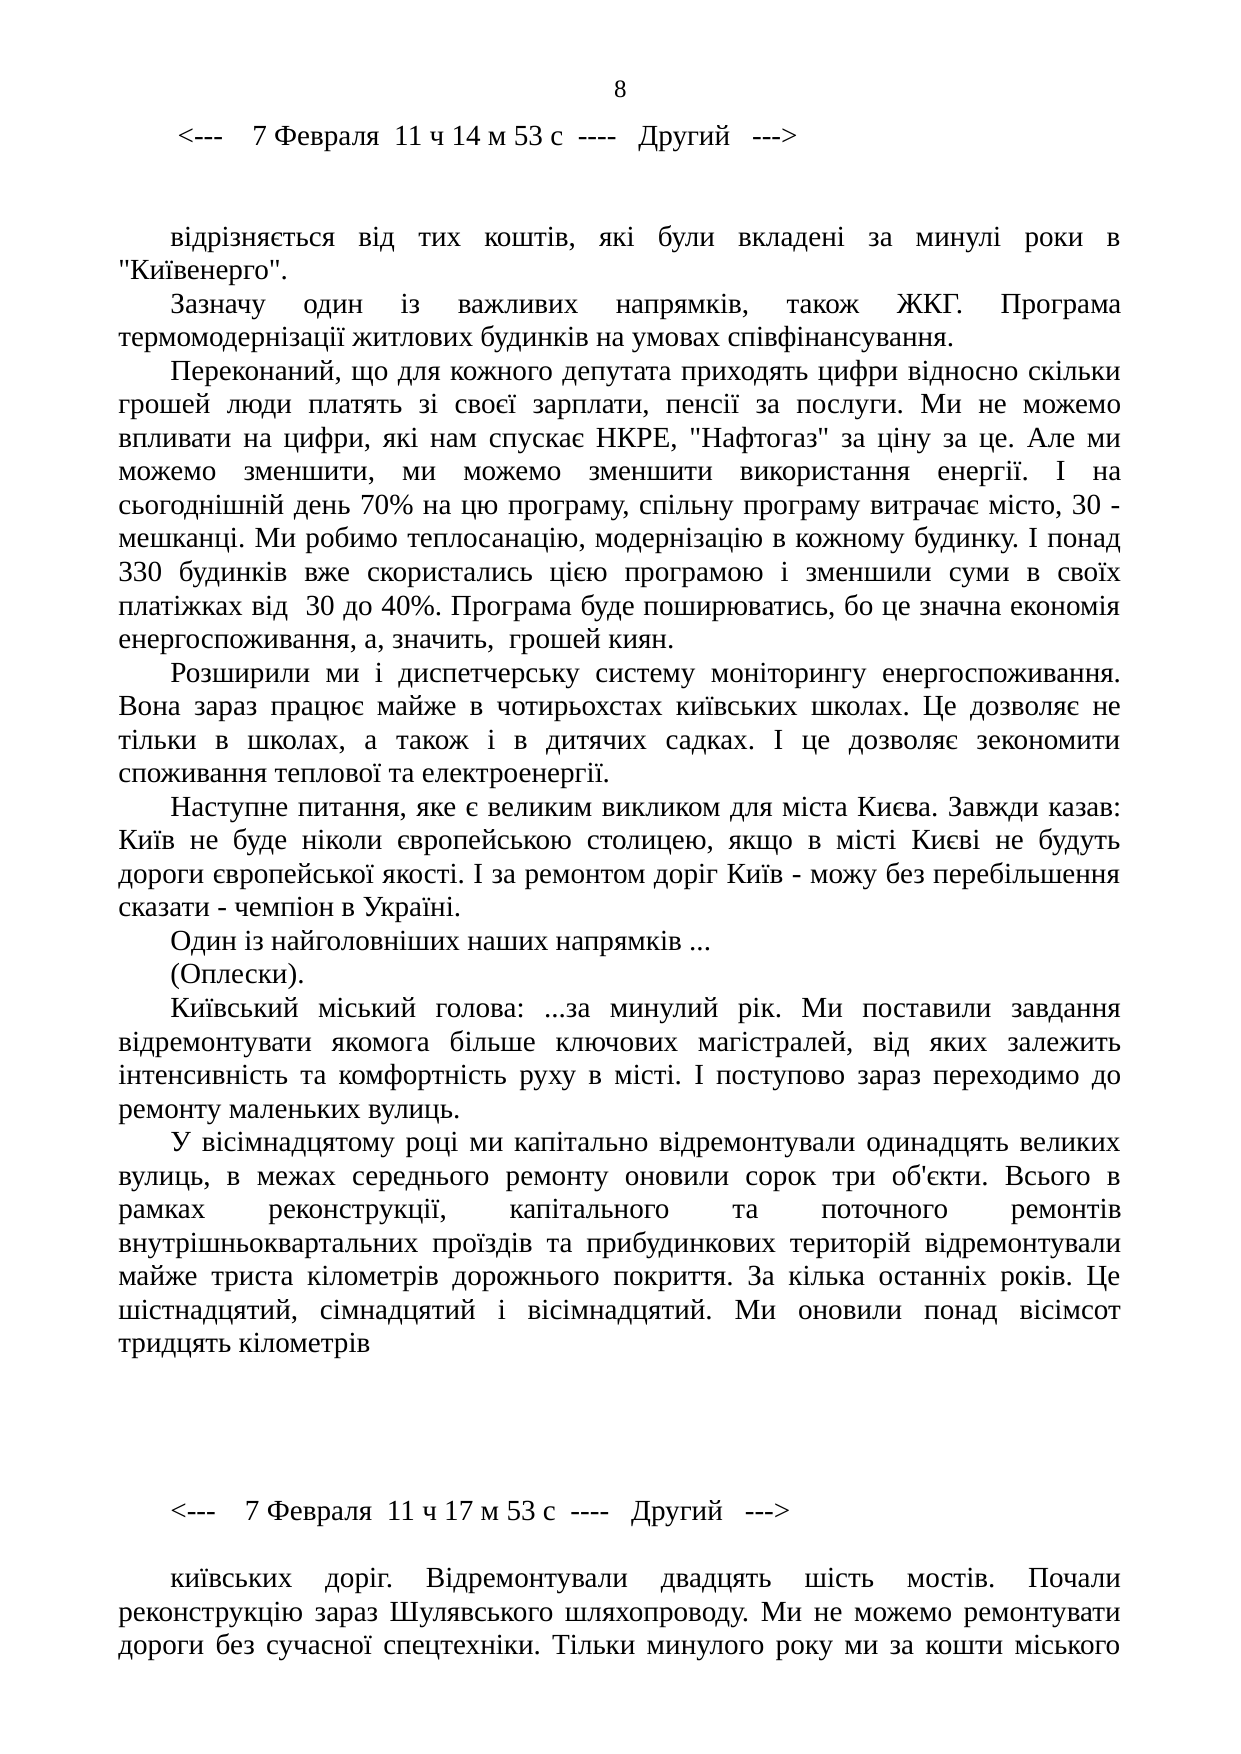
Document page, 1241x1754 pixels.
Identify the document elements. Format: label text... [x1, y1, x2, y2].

text У вісімнадцятому році ми капітально відремонтували одинадцять великих вулиць, в межах середнього ремонту оновили сорок три об'єкти. Всього в рамках реконструкції, капітального та поточного ремонтів внутрішньоквартальних проїздів та прибудинкових територій відремонтували майже триста кілометрів дорожнього покриття. За кілька останніх років. Це шістнадцятий, сімнадцятий і вісімнадцятий. Ми оновили понад вісімсот тридцять кілометрів [118, 1124, 1122, 1359]
text <--- 7 Февраля 11 ч 17 м 53 с ---- Другий ---> [118, 1493, 1122, 1527]
text Переконаний, що для кожного депутата приходять цифри відносно скільки грошей люди платять зі своєї зарплати, пенсії за послуги. Ми не можемо впливати на цифри, які нам спускає НКРЕ, "Нафтогаз" за ціну за це. Але ми можемо зменшити, ми можемо зменшити використання енергії. І на сьогоднішній день 70% на цю програму, спільну програму витрачає місто, 30 - мешканці. Ми робимо теплосанацію, модернізацію в кожному будинку. І понад 330 будинків вже скористались цією програмою і зменшили суми в своїх платіжках від 30 до 40%. Програма буде поширюватись, бо це значна економія енергоспоживання, а, значить, грошей киян. [118, 353, 1122, 655]
text Наступне питання, яке є великим викликом для міста Києва. Завжди казав: Київ не буде ніколи європейською столицею, якщо в місті Києві не будуть дороги європейської якості. І за ремонтом доріг Київ - можу без перебільшення сказати - чемпіон в Україні. [118, 789, 1122, 923]
text Розширили ми і диспетчерську систему моніторингу енергоспоживання. Вона зараз працює майже в чотирьохстах київських школах. Це дозволяє не тільки в школах, а також і в дитячих садках. І це дозволяє зекономити споживання теплової та електроенергії. [118, 655, 1122, 789]
text відрізняється від тих коштів, які були вкладені за минулі роки в "Київенерго". [118, 219, 1122, 286]
text (Оплески). [118, 957, 1122, 990]
text Зазначу один із важливих напрямків, також ЖКГ. Програма термомодернізації житлових будинків на умовах співфінансування. [118, 286, 1122, 353]
text <--- 7 Февраля 11 ч 14 м 53 с ---- Другий ---> [118, 118, 1122, 152]
text Київський міський голова: ...за минулий рік. Ми поставили завдання відремонтувати якомога більше ключових магістралей, від яких залежить інтенсивність та комфортність руху в місті. І поступово зараз переходимо до ремонту маленьких вулиць. [118, 990, 1122, 1124]
text Один із найголовніших наших напрямків ... [118, 923, 1122, 957]
text київських доріг. Відремонтували двадцять шість мостів. Почали реконструкцію зараз Шулявського шляхопроводу. Ми не можемо ремонтувати дороги без сучасної спецтехніки. Тільки минулого року ми за кошти міського [118, 1560, 1122, 1661]
